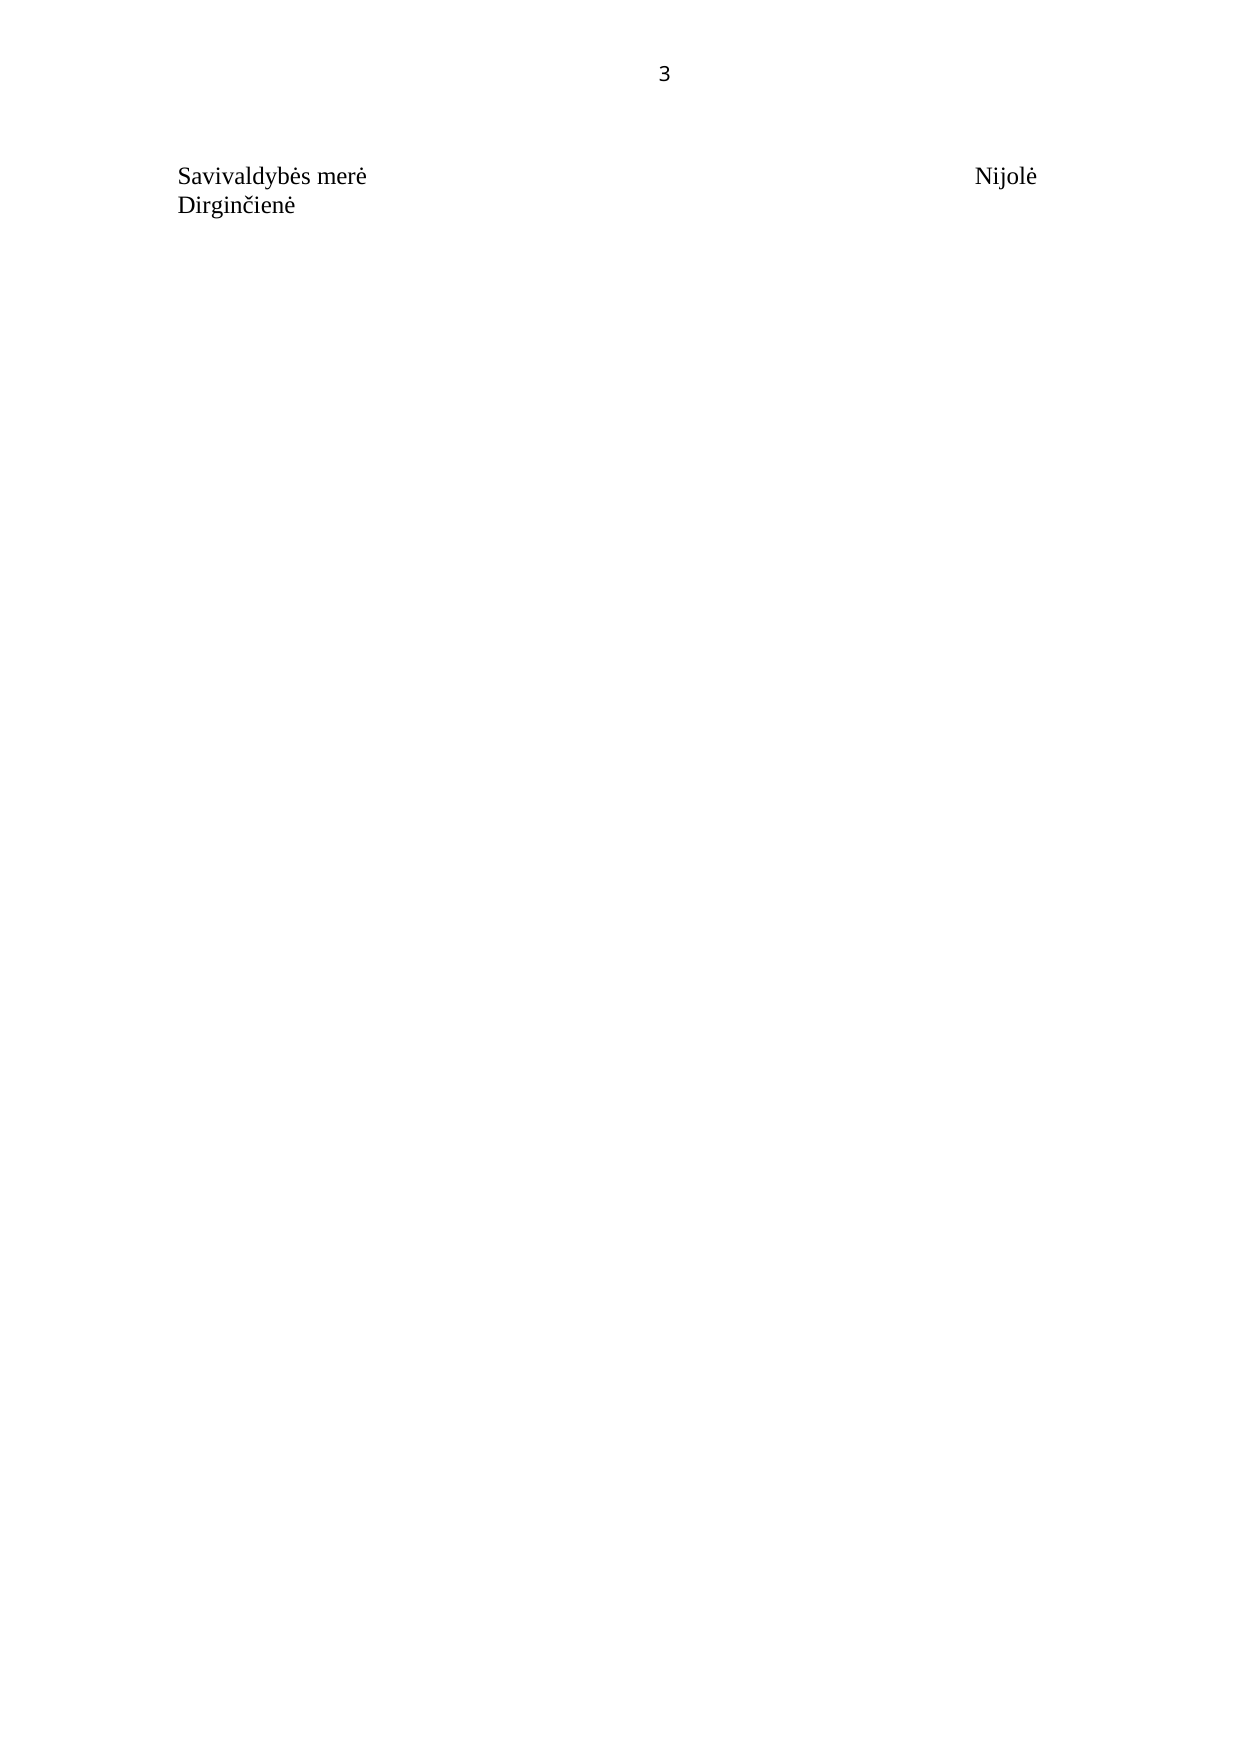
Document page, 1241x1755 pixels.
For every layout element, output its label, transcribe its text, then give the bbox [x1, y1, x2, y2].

text Savivaldybės merė Nijolė Dirginčienė [177, 161, 1152, 219]
